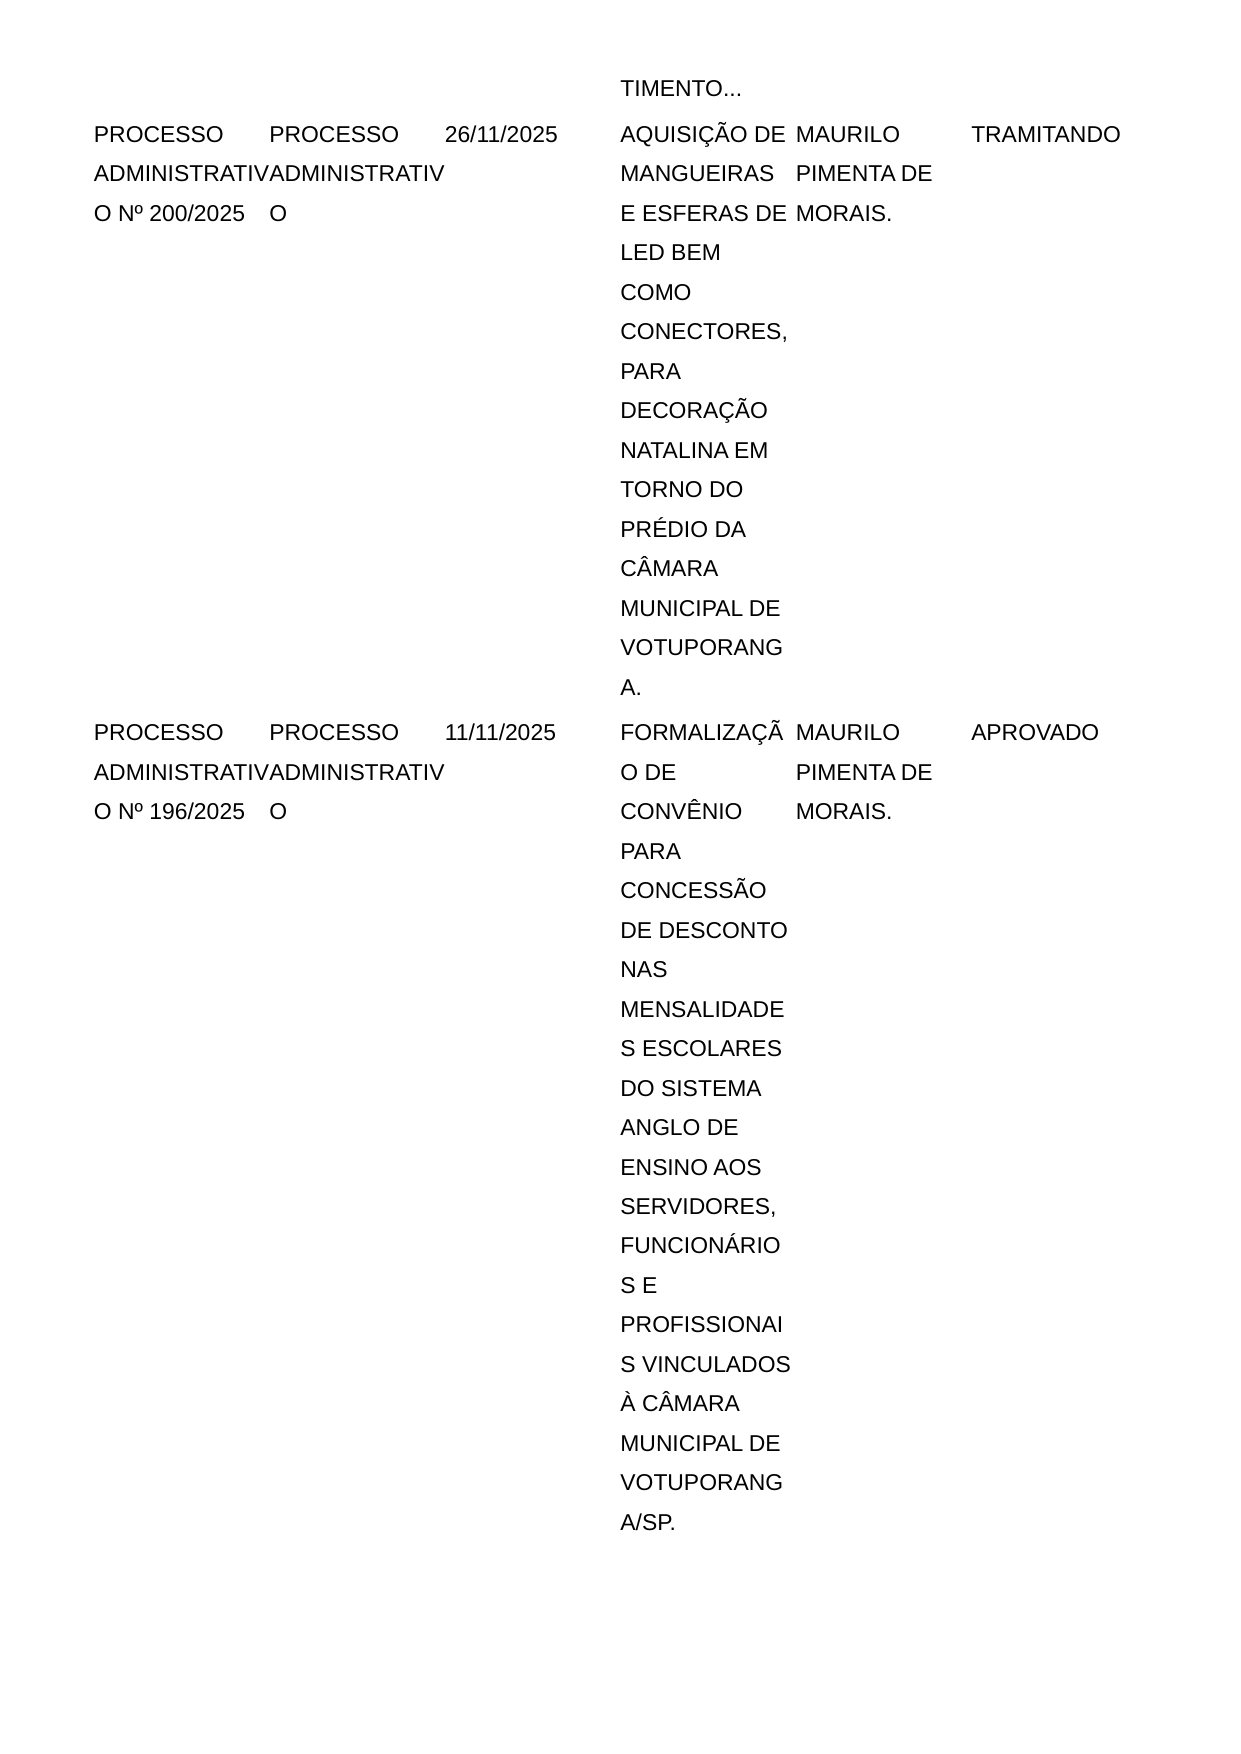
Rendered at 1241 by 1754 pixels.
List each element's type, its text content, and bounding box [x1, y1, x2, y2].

table_cell APROVADO [971, 719, 1146, 1554]
table_cell [445, 75, 620, 121]
table_cell [94, 75, 269, 121]
table_cell PROCESSO ADMINISTRATIVO Nº 200/2025 [94, 121, 269, 719]
table_cell [971, 75, 1146, 121]
table_cell TRAMITANDO [971, 121, 1146, 719]
table_cell 26/11/2025 [445, 121, 620, 719]
table_cell [269, 75, 444, 121]
table_cell FORMALIZAÇÃO DE CONVÊNIO PARA CONCESSÃO DE DESCONTO NAS MENSALIDADES ESCOLARES DO SISTEMA ANGLO DE ENSINO AOS SERVIDORES, FUNCIONÁRIOS E PROFISSIONAIS VINCULADOS À CÂMARA MUNICIPAL DE VOTUPORANGA/SP. [620, 719, 796, 1554]
table_cell MAURILO PIMENTA DE MORAIS. [796, 121, 971, 719]
table_cell PROCESSO ADMINISTRATIVO [269, 121, 444, 719]
table_cell AQUISIÇÃO DE MANGUEIRAS E ESFERAS DE LED BEM COMO CONECTORES, PARA DECORAÇÃO NATALINA EM TORNO DO PRÉDIO DA CÂMARA MUNICIPAL DE VOTUPORANGA. [620, 121, 796, 719]
table_cell 11/11/2025 [445, 719, 620, 1554]
table_cell MAURILO PIMENTA DE MORAIS. [796, 719, 971, 1554]
table_cell TIMENTO... [620, 75, 796, 121]
table_cell [796, 75, 971, 121]
table_cell PROCESSO ADMINISTRATIVO Nº 196/2025 [94, 719, 269, 1554]
table_cell PROCESSO ADMINISTRATIVO [269, 719, 444, 1554]
